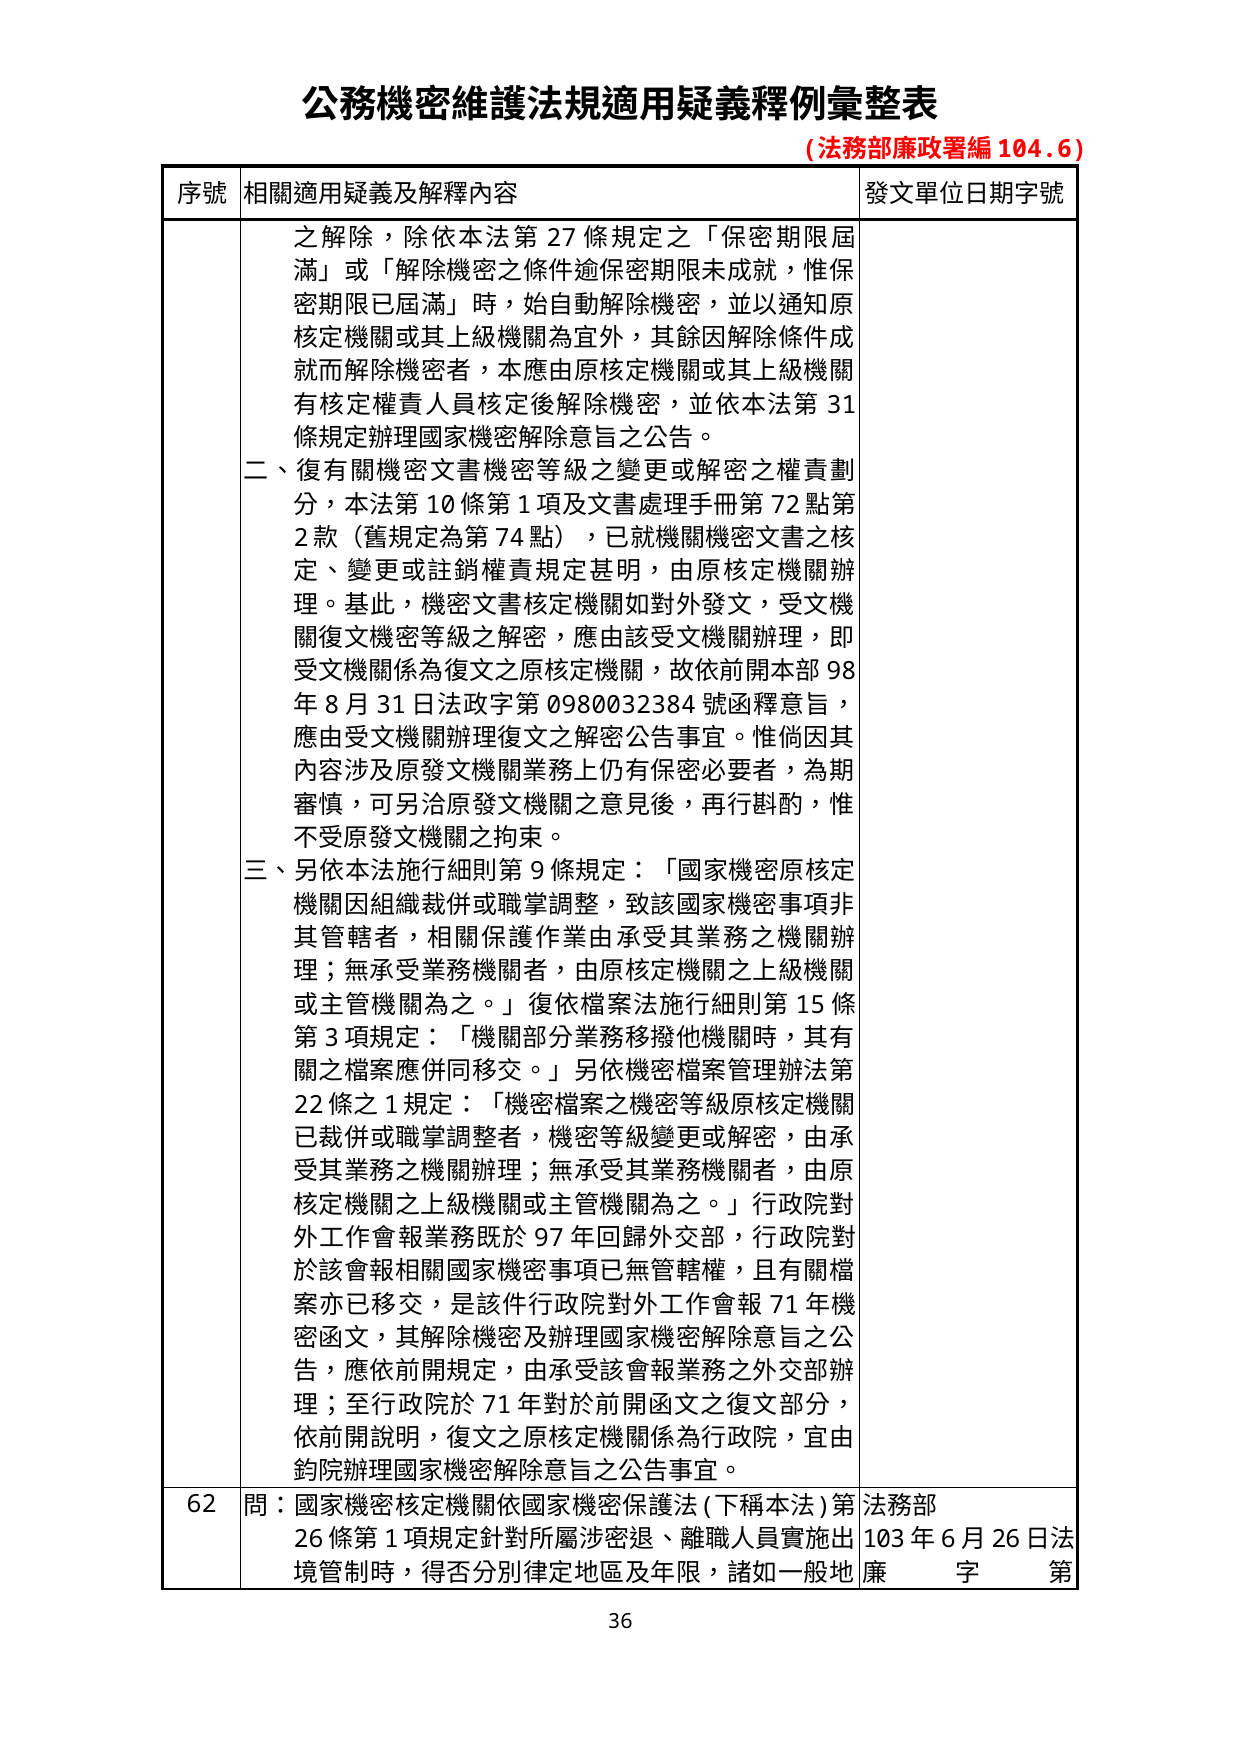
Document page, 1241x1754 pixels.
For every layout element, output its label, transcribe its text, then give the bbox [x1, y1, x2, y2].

table_cell 問：國家機密核定機關依國家機密保護法(下稱本法)第26條第1項規定針對所屬涉密退、離職人員實施出境管制時，得否分別律定地區及年限，諸如一般地 [241, 1488, 859, 1588]
table_header 發文單位日期字號 [860, 168, 1076, 218]
table_cell [164, 221, 240, 1486]
table_cell 法務部 103年6月26日法廉字第 [860, 1488, 1076, 1588]
table_header 相關適用疑義及解釋內容 [241, 168, 859, 218]
table_cell 62 [164, 1488, 240, 1588]
table_cell [860, 221, 1076, 1486]
table_cell 之解除，除依本法第27條規定之「保密期限屆滿」或「解除機密之條件逾保密期限未成就，惟保密期限已屆滿」時，始自動解除機密，並以通知原核定機關或其上級機關為宜外，其餘因解除條件成就而解除機密者，本應由原核定機關或其上級機關有核定權責人員核定後解除機密，並依本法第31條規定辦理國家機密解除意旨之公告。 二、復有關機密文書機密等級之變更或解密之權責劃分，本法第10條第1項及文書處理手冊第72點第2款（舊規定為第74點），已就機關機密文書之核定、變更或註銷權責規定甚明，由原核定機關辦理。基此，機密文書核定機關如對外發文，受文機關復文機密等級之解密，應由該受文機關辦理，即受文機關係為復文之原核定機關，故依前開本部98年8月31日法政字第0980032384號函釋意旨，應由受文機關辦理復文之解密公告事宜。惟倘因其內容涉及原發文機關業務上仍有保密必要者，為期審慎，可另洽原發文機關之意見後，再行斟酌，惟不受原發文機關之拘束。 三、另依本法施行細則第9條規定：「國家機密原核定機關因組織裁併或職掌調整，致該國家機密事項非其管轄者，相關保護作業由承受其業務之機關辦理；無承受業務機關者，由原核定機關之上級機關或主管機關為之。」復依檔案法施行細則第15條第3項規定：「機關部分業務移撥他機關時，其有關之檔案應併同移交。」另依機密檔案管理辦法第22條之1規定：「機密檔案之機密等級原核定機關已裁併或職掌調整者，機密等級變更或解密，由承受其業務之機關辦理；無承受其業務機關者，由原核定機關之上級機關或主管機關為之。」行政院對外工作會報業務既於97年回歸外交部，行政院對於該會報相關國家機密事項已無管轄權，且有關檔案亦已移交，是該件行政院對外工作會報71年機密函文，其解除機密及辦理國家機密解除意旨之公告，應依前開規定，由承受該會報業務之外交部辦理；至行政院於71年對於前開函文之復文部分，依前開說明，復文之原核定機關係為行政院，宜由鈞院辦理國家機密解除意旨之公告事宜。 [241, 221, 859, 1486]
table_header 序號 [164, 168, 240, 218]
